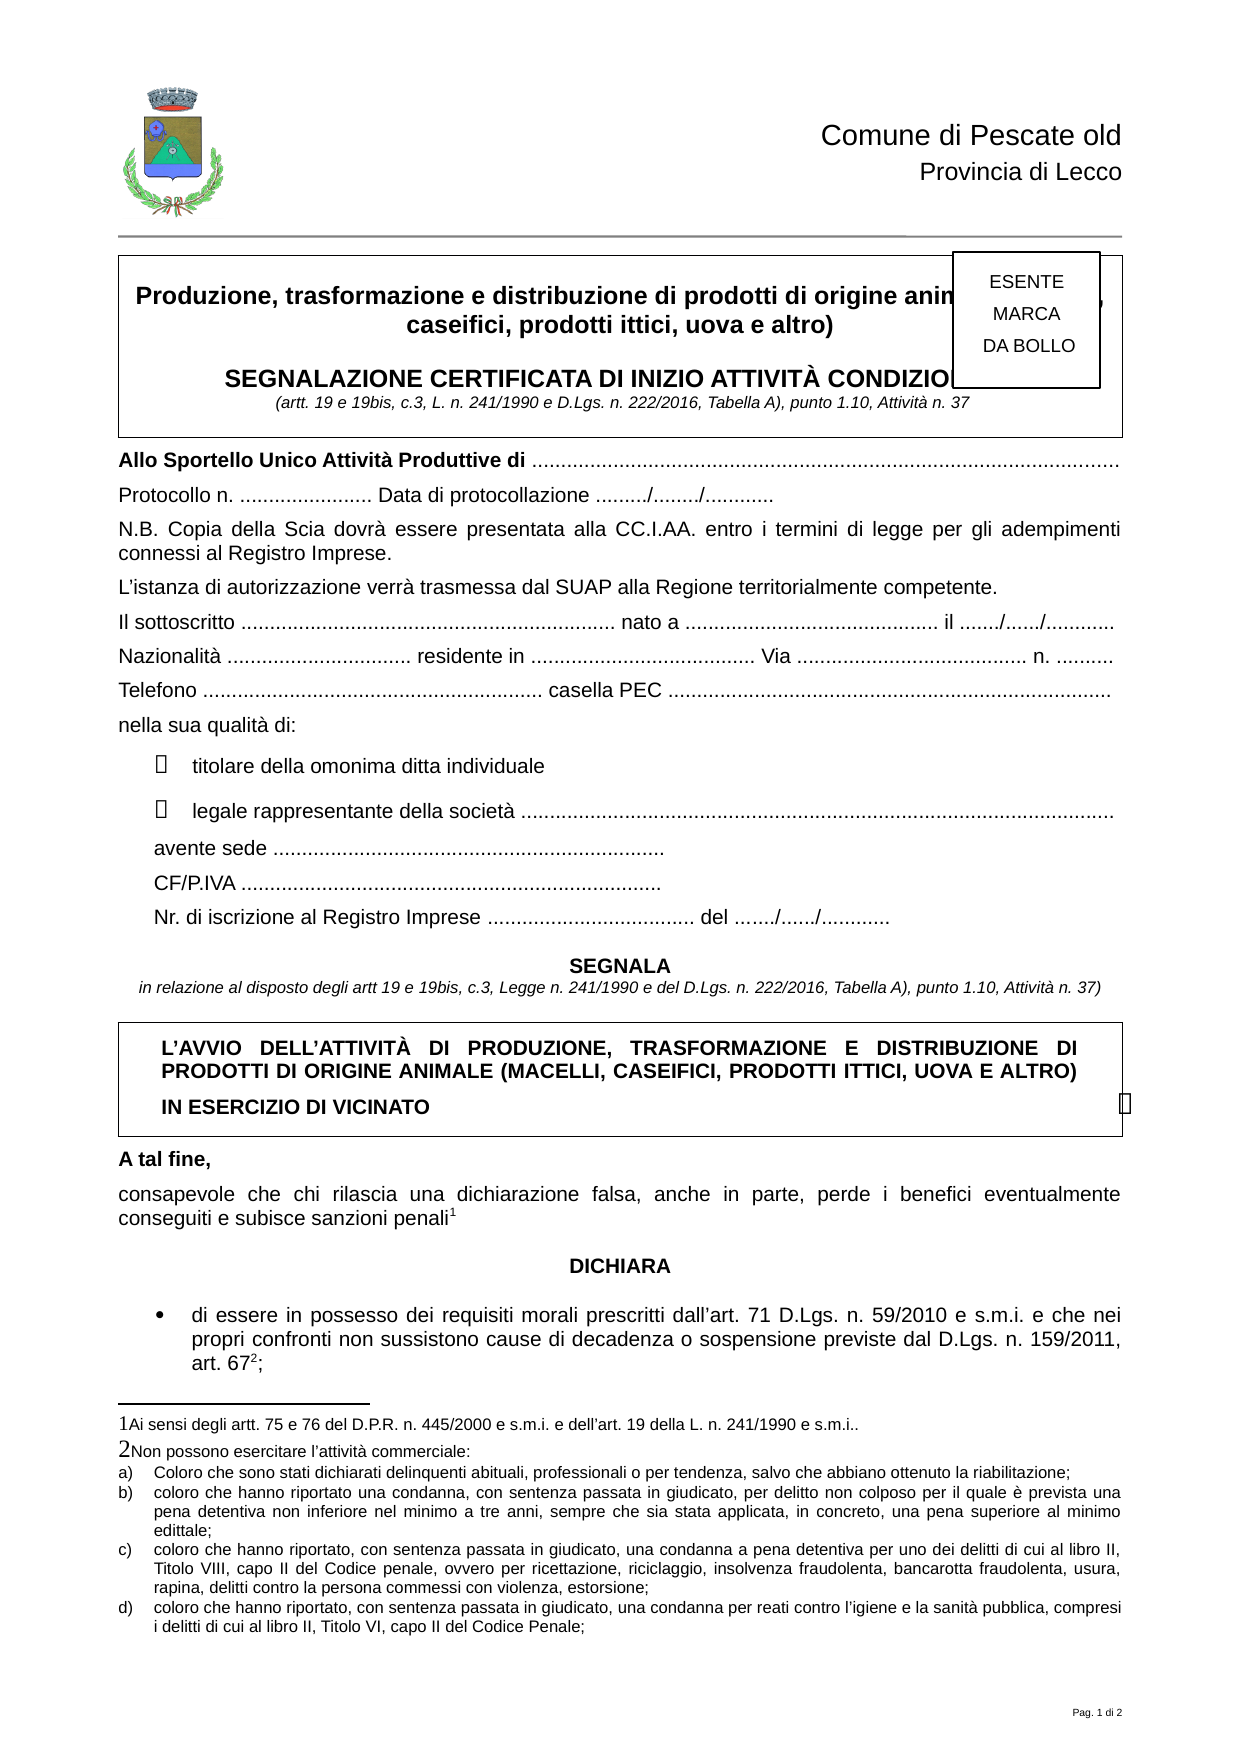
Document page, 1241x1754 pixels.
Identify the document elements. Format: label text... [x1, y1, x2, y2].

text Telefono ........................................................... casella PEC ............................................................................. [118, 678, 1122, 702]
table_header L’AVVIO DELL’ATTIVITÀ DI PRODUZIONE, TRASFORMAZIONE E DISTRIBUZIONE DI PRODOTTI DI ORIGINE ANIMALE (MACELLI, CASEIFICI, PRODOTTI ITTICI, UOVA E ALTRO) IN ESERCIZIO DI VICINATO  [119, 1023, 1122, 1136]
list coloro che hanno riportato, con sentenza passata in giudicato, una condanna per reati contro l’igiene e la sanità pubblica, compresi i delitti di cui al libro II, Titolo VI, capo II del Codice Penale; [118, 1597, 1122, 1636]
list di essere in possesso dei requisiti morali prescritti dall’art. 71 D.Lgs. n. 59/2010 e s.m.i. e che nei propri confronti non sussistono cause di decadenza o sospensione previste dal D.Lgs. n. 159/2011, art. 67; [156, 1303, 1122, 1375]
text DICHIARA [118, 1254, 1122, 1278]
text N.B. Copia della Scia dovrà essere presentata alla CC.I.AA. entro i termini di legge per gli adempimenti connessi al Registro Imprese. [118, 517, 1122, 565]
text Nr. di iscrizione al Registro Imprese .................................... del ......./....../............ [153, 905, 1122, 929]
text Ai sensi degli artt. 75 e 76 del D.P.R. n. 445/2000 e s.m.i. e dell’art. 19 della L. n. 241/1990 e s.m.i.. [118, 1411, 1122, 1434]
text Comune di Pescate old [224, 118, 1122, 152]
list Non possono esercitare l’attività commerciale: [118, 1434, 1122, 1463]
text in relazione al disposto degli artt 19 e 19bis, c.3, Legge n. 241/1990 e del D.Lgs. n. 222/2016, Tabella A), punto 1.10, Attività n. 37) [118, 978, 1122, 997]
text L’istanza di autorizzazione verrà trasmessa dal SUAP alla Regione territorialmente competente. [118, 575, 1122, 599]
text  legale rappresentante della società ....................................................................................................... [153, 792, 1122, 826]
list Coloro che sono stati dichiarati delinquenti abituali, professionali o per tendenza, salvo che abbiano ottenuto la riabilitazione; [118, 1463, 1122, 1482]
text Nazionalità ................................ residente in ....................................... Via ........................................ n. .......... [118, 644, 1122, 668]
text nella sua qualità di: [118, 713, 1122, 737]
list coloro che hanno riportato una condanna, con sentenza passata in giudicato, per delitto non colposo per il quale è prevista una pena detentiva non inferiore nel minimo a tre anni, sempre che sia stata applicata, in concreto, una pena superiore al minimo edittale; [118, 1482, 1122, 1540]
text Protocollo n. ....................... Data di protocollazione ........./......../............ [118, 482, 1122, 506]
list coloro che hanno riportato, con sentenza passata in giudicato, una condanna a pena detentiva per uno dei delitti di cui al libro II, Titolo VIII, capo II del Codice penale, ovvero per ricettazione, riciclaggio, insolvenza fraudolenta, bancarotta fraudolenta, usura, rapina, delitti contro la persona commessi con violenza, estorsione; [118, 1540, 1122, 1597]
text consapevole che chi rilascia una dichiarazione falsa, anche in parte, perde i benefici eventualmente conseguiti e subisce sanzioni penali [118, 1181, 1122, 1229]
text avente sede .................................................................... [153, 836, 1122, 860]
text A tal fine, [118, 1147, 1122, 1171]
table_header Produzione, trasformazione e distribuzione di prodotti di origine animale (macelli, caseifici, prodotti ittici, uova e altro) SEGNALAZIONE CERTIFICATA DI INIZIO ATTIVITÀ CONDIZIONATA (artt. 19 e 19bis, c.3, L. n. 241/1990 e D.Lgs. n. 222/2016, Tabella A), punto 1.10, Attività n. 37 [119, 256, 1122, 437]
text SEGNALA [118, 954, 1122, 978]
text  titolare della omonima ditta individuale [153, 747, 1122, 781]
text Allo Sportello Unico Attività Produttive di [118, 448, 1122, 472]
text CF/P.IVA ......................................................................... [153, 870, 1122, 894]
picture [122, 87, 224, 219]
text Provincia di Lecco [224, 157, 1122, 185]
text Il sottoscritto ................................................................. nato a ............................................ il ......./....../............ [118, 609, 1122, 633]
